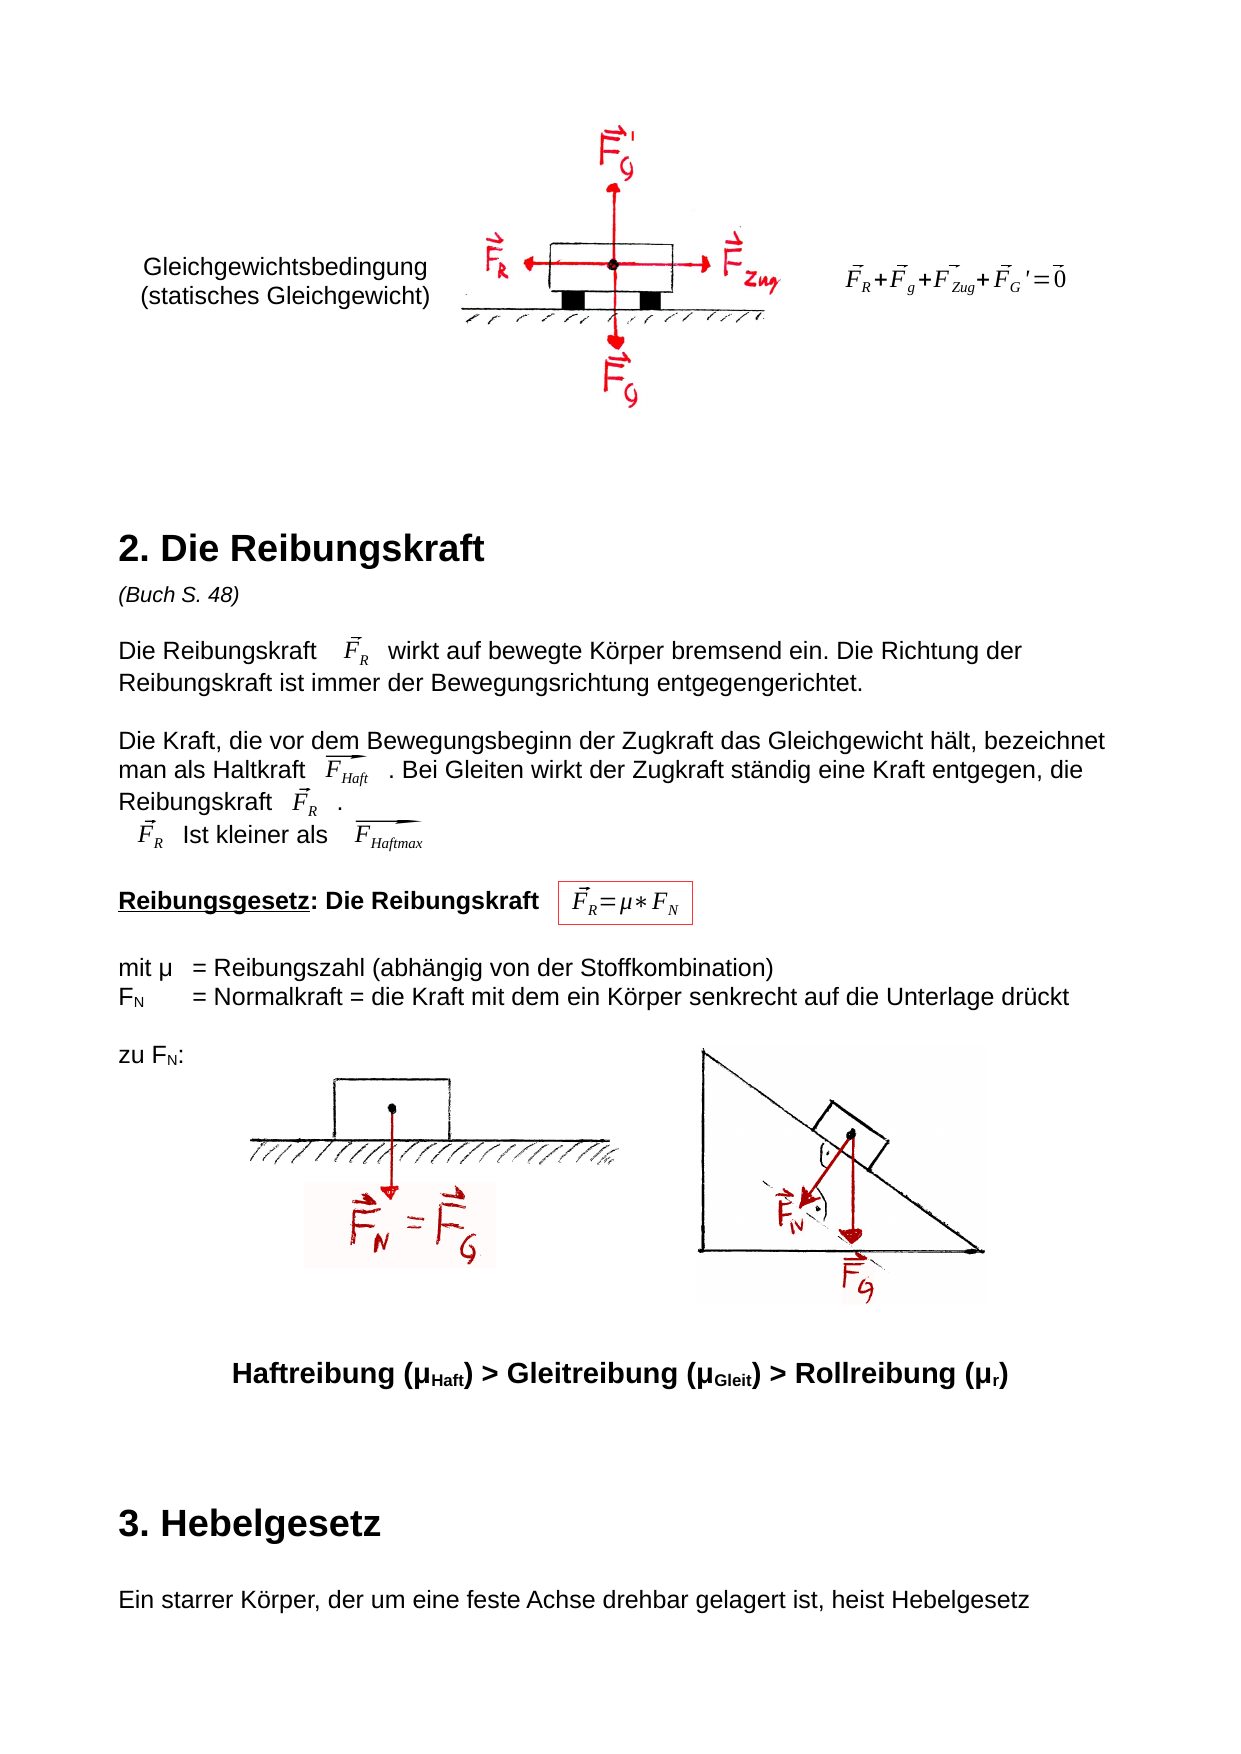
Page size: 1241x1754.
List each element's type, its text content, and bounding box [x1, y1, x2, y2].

text Reibungsgesetz: Die Reibungskraft [693, 881, 1122, 924]
table_header [453, 118, 787, 443]
picture [235, 1057, 624, 1273]
text mit μ = Reibungszahl (abhängig von der Stoffkombination) [118, 953, 1122, 982]
text Reibungsgesetz: Die Reibungskraft [559, 882, 692, 924]
subtitle 2. Die Reibungskraft [118, 526, 1122, 569]
table_header Gleichgewichtsbedingung (statisches Gleichgewicht) [118, 118, 453, 443]
text Die Reibungskraft wirkt auf bewegte Körper bremsend ein. Die Richtung der Reibungskraft ist immer der Bewegungsrichtung entgegengerichtet. [118, 636, 1122, 697]
subtitle 3. Hebelgesetz [118, 1501, 1122, 1544]
text Ein starrer Körper, der um eine feste Achse drehbar gelagert ist, heist Hebelgesetz [118, 1586, 1122, 1614]
picture [694, 1045, 988, 1306]
picture [458, 123, 782, 409]
text zu FN: [118, 1039, 1122, 1068]
text (Buch S. 48) [118, 582, 1122, 607]
text Reibungsgesetz: Die Reibungskraft [118, 881, 558, 924]
text Haftreibung (μHaft) > Gleitreibung (μGleit) > Rollreibung (μr) [118, 1356, 1122, 1389]
table_header [788, 118, 1122, 443]
text Die Kraft, die vor dem Bewegungsbeginn der Zugkraft das Gleichgewicht hält, bezeichnet man als Haltkraft. Bei Gleiten wirkt der Zugkraft ständig eine Kraft entgegen, die Reibungskraft. [118, 726, 1122, 820]
text Ist kleiner als [118, 820, 1122, 852]
text FN = Normalkraft = die Kraft mit dem ein Körper senkrecht auf die Unterlage drückt [118, 982, 1122, 1011]
